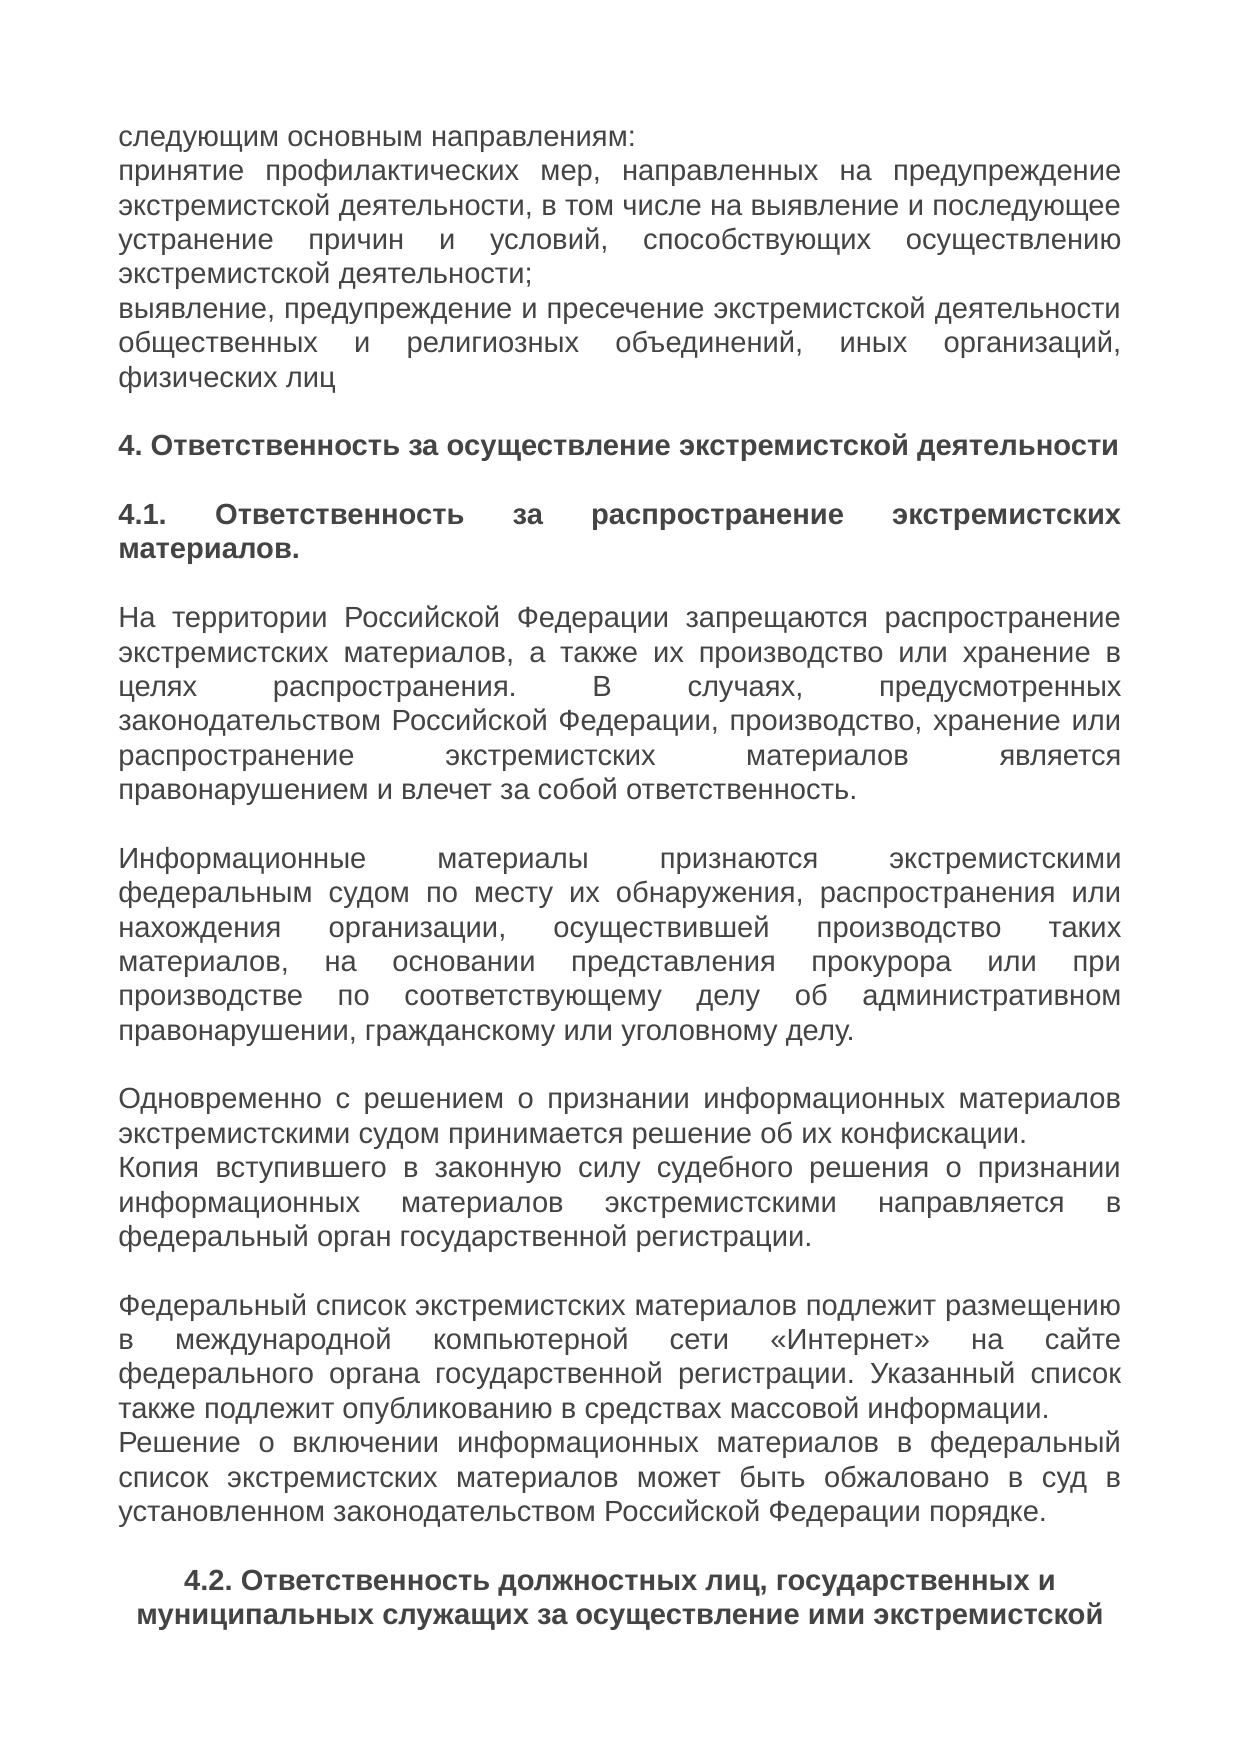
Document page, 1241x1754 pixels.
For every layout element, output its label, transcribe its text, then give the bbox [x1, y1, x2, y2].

text 4. Ответственность за осуществление экстремистской деятельности [118, 427, 1122, 462]
text Одновременно с решением о признании информационных материалов экстремистскими судом принимается решение об их конфискации. [118, 1081, 1122, 1149]
text 4.1. Ответственность за распространение экстремистских материалов. [118, 496, 1122, 565]
text выявление, предупреждение и пресечение экстремистской деятельности общественных и религиозных объединений, иных организаций, физических лиц [118, 290, 1122, 393]
text На территории Российской Федерации запрещаются распространение экстремистских материалов, а также их производство или хранение в целях распространения. В случаях, предусмотренных законодательством Российской Федерации, производство, хранение или распространение экстремистских материалов является правонарушением и влечет за собой ответственность. [118, 599, 1122, 806]
text 4.2. Ответственность должностных лиц, государственных и муниципальных служащих за осуществление ими экстремистской [118, 1562, 1122, 1631]
text Решение о включении информационных материалов в федеральный список экстремистских материалов может быть обжаловано в суд в установленном законодательством Российской Федерации порядке. [118, 1424, 1122, 1527]
text Копия вступившего в законную силу судебного решения о признании информационных материалов экстремистскими направляется в федеральный орган государственной регистрации. [118, 1149, 1122, 1252]
text Информационные материалы признаются экстремистскими федеральным судом по месту их обнаружения, распространения или нахождения организации, осуществившей производство таких материалов, на основании представления прокурора или при производстве по соответствующему делу об административном правонарушении, гражданскому или уголовному делу. [118, 840, 1122, 1046]
text Федеральный список экстремистских материалов подлежит размещению в международной компьютерной сети «Интернет» на сайте федерального органа государственной регистрации. Указанный список также подлежит опубликованию в средствах массовой информации. [118, 1287, 1122, 1424]
text следующим основным направлениям: [118, 118, 1122, 152]
text принятие профилактических мер, направленных на предупреждение экстремистской деятельности, в том числе на выявление и последующее устранение причин и условий, способствующих осуществлению экстремистской деятельности; [118, 152, 1122, 290]
